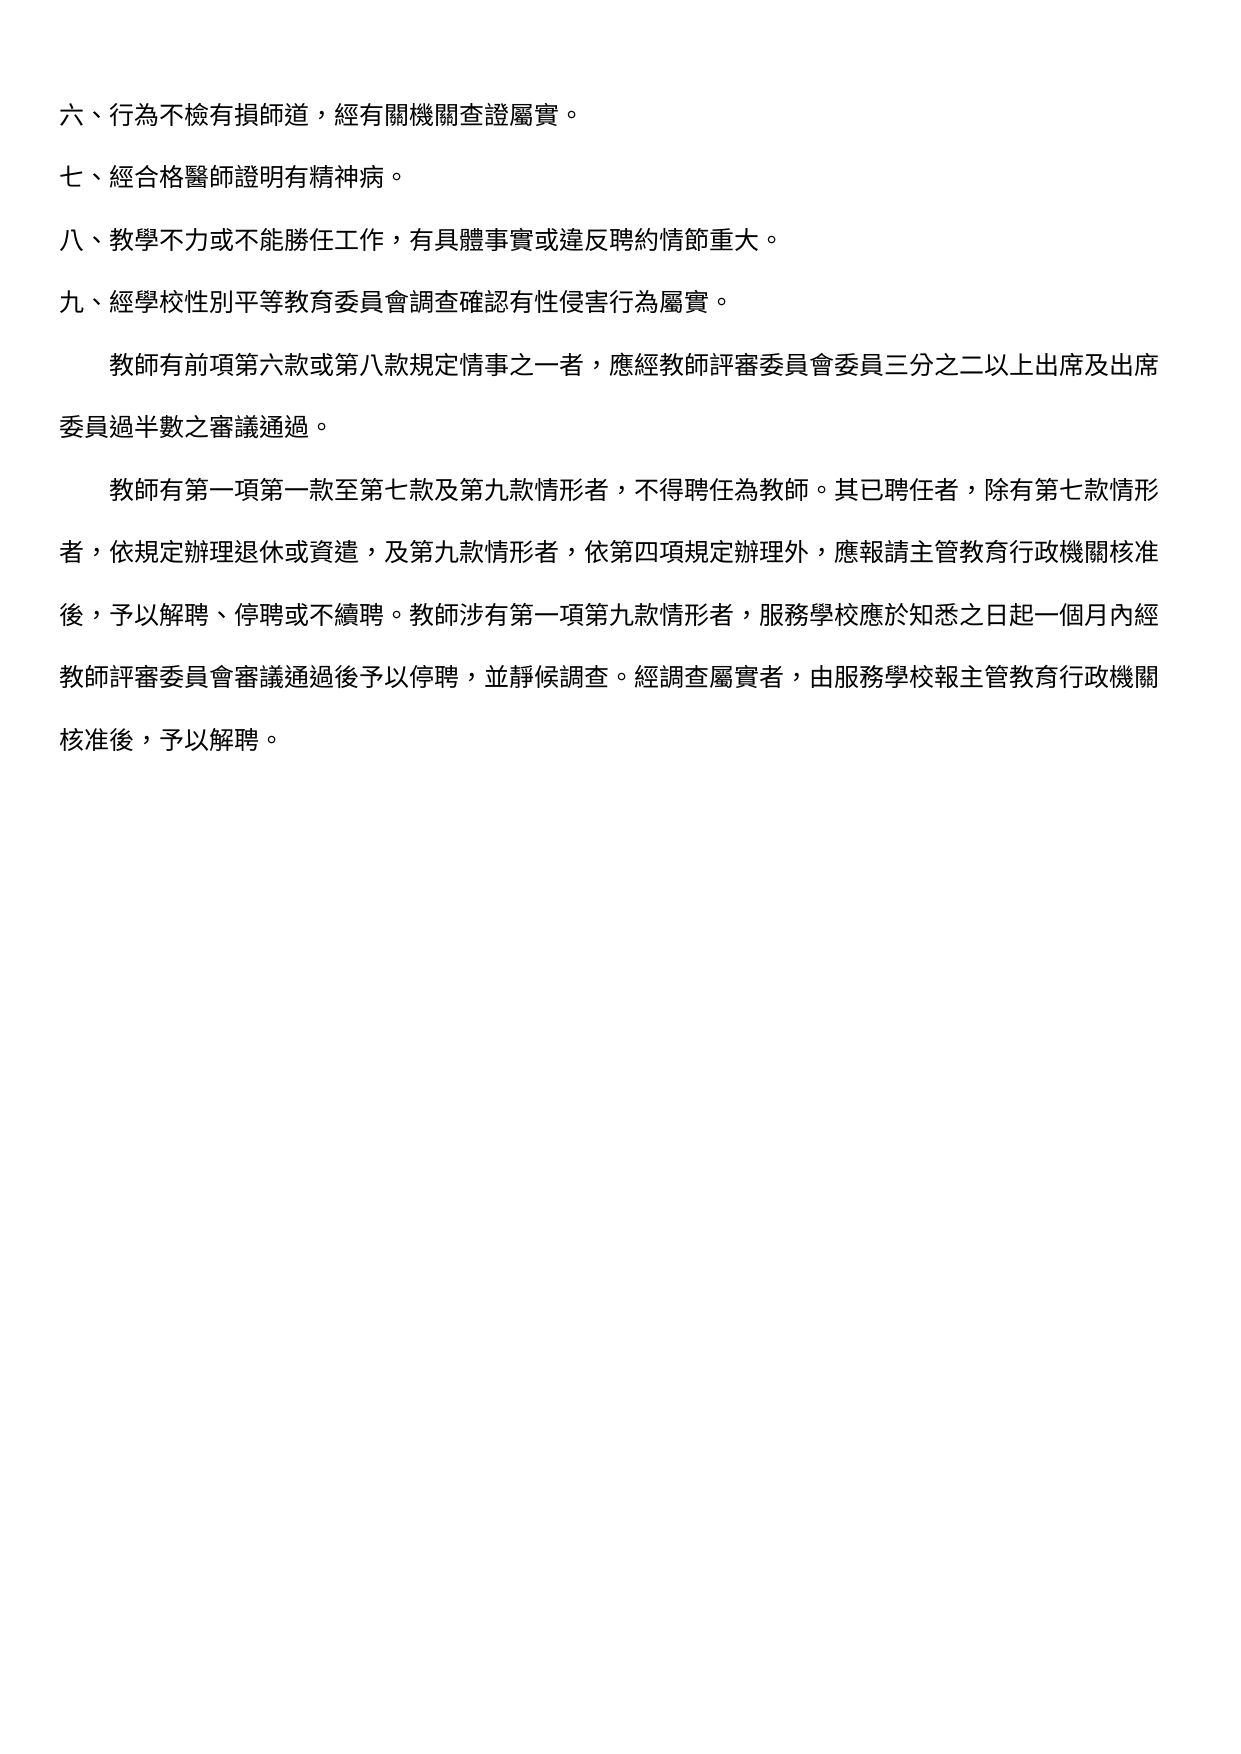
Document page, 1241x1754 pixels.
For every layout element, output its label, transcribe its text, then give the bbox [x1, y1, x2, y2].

text 九、經學校性別平等教育委員會調查確認有性侵害行為屬實。 [59, 259, 1181, 322]
text 七、經合格醫師證明有精神病。 [59, 134, 1181, 197]
text 教師有前項第六款或第八款規定情事之一者，應經教師評審委員會委員三分之二以上出席及出席委員過半數之審議通過。 [59, 322, 1181, 447]
text 教師有第一項第一款至第七款及第九款情形者，不得聘任為教師。其已聘任者，除有第七款情形者，依規定辦理退休或資遣，及第九款情形者，依第四項規定辦理外，應報請主管教育行政機關核准後，予以解聘、停聘或不續聘。教師涉有第一項第九款情形者，服務學校應於知悉之日起一個月內經教師評審委員會審議通過後予以停聘，並靜候調查。經調查屬實者，由服務學校報主管教育行政機關核准後，予以解聘。 [59, 447, 1181, 759]
text 八、教學不力或不能勝任工作，有具體事實或違反聘約情節重大。 [59, 197, 1181, 259]
text 六、行為不檢有損師道，經有關機關查證屬實。 [59, 72, 1181, 134]
